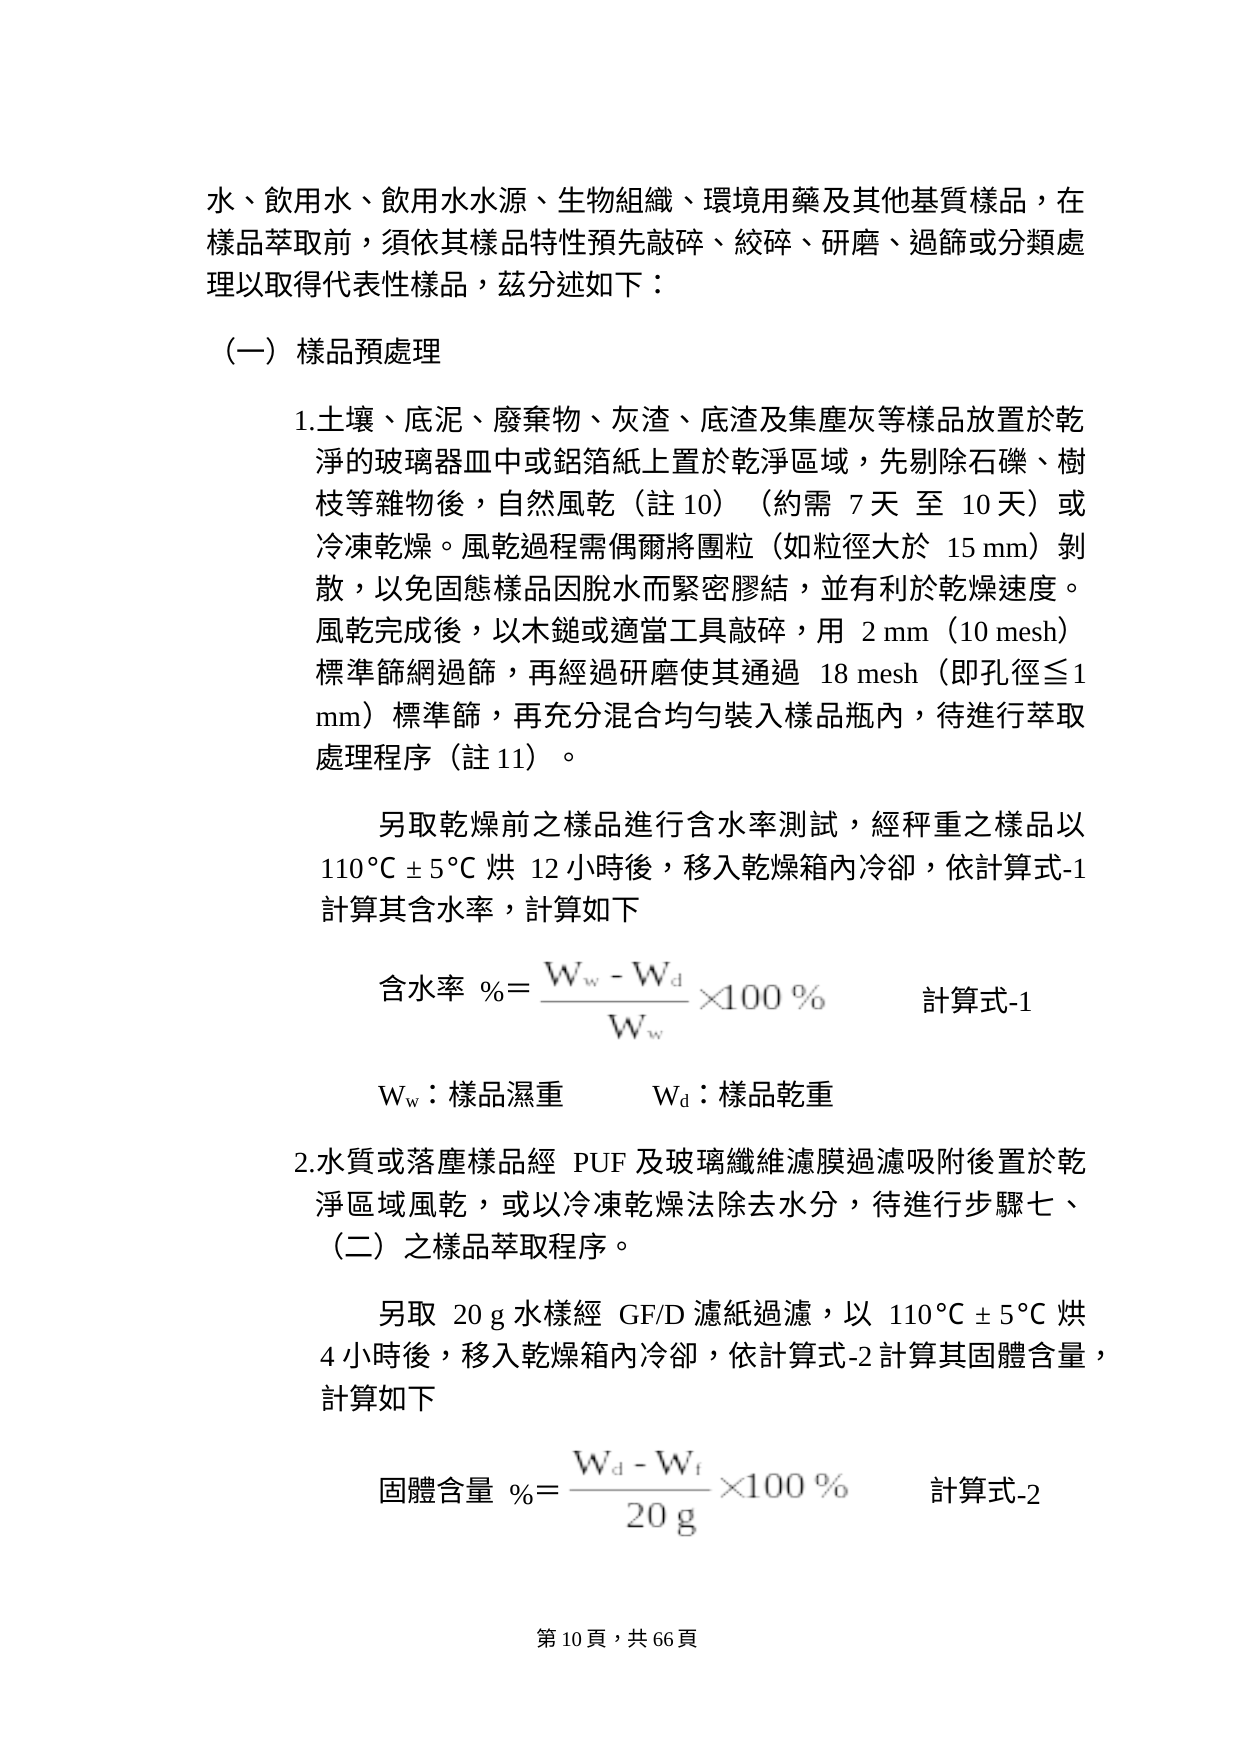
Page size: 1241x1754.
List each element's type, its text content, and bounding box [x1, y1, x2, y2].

text 2.水質或落塵樣品經 PUF 及玻璃纖維濾膜過濾吸附後置於乾淨區域風乾，或以冷凍乾燥法除去水分，待進行步驟七、（二）之樣品萃取程序。 [293, 1139, 1087, 1266]
text 另取乾燥前之樣品進行含水率測試，經秤重之樣品以 110℃ ± 5℃ 烘 12 小時後，移入乾燥箱內冷卻，依計算式-1計算其含水率，計算如下 [320, 802, 1087, 929]
text Ww：樣品濕重 Wd：樣品乾重 [320, 1071, 1087, 1114]
text 1.土壤、底泥、廢棄物、灰渣、底渣及集塵灰等樣品放置於乾淨的玻璃器皿中或鋁箔紙上置於乾淨區域，先剔除石礫、樹枝等雜物後，自然風乾（註10）（約需 7天 至 10天）或冷凍乾燥。風乾過程需偶爾將團粒（如粒徑大於 15 mm）剝散，以免固態樣品因脫水而緊密膠結，並有利於乾燥速度。風乾完成後，以木鎚或適當工具敲碎，用 2 mm（10 mesh）標準篩網過篩，再經過研磨使其通過 18 mesh（即孔徑≦1 mm）標準篩，再充分混合均勻裝入樣品瓶內，待進行萃取處理程序（註11）。 [293, 396, 1087, 777]
text 含水率 %＝ 計算式-1 [320, 954, 1087, 1046]
text 另取 20 g 水樣經 GF/D 濾紙過濾，以 110℃ ± 5℃ 烘 4 小時後，移入乾燥箱內冷卻，依計算式-2計算其固體含量，計算如下 [320, 1291, 1087, 1418]
text 固體含量 %＝ 計算式-2 [320, 1443, 1087, 1544]
text 水、飲用水、飲用水水源、生物組織、環境用藥及其他基質樣品，在樣品萃取前，須依其樣品特性預先敲碎、絞碎、研磨、過篩或分類處理以取得代表性樣品，茲分述如下： [206, 177, 1087, 304]
list 樣品預處理 [207, 329, 1087, 371]
